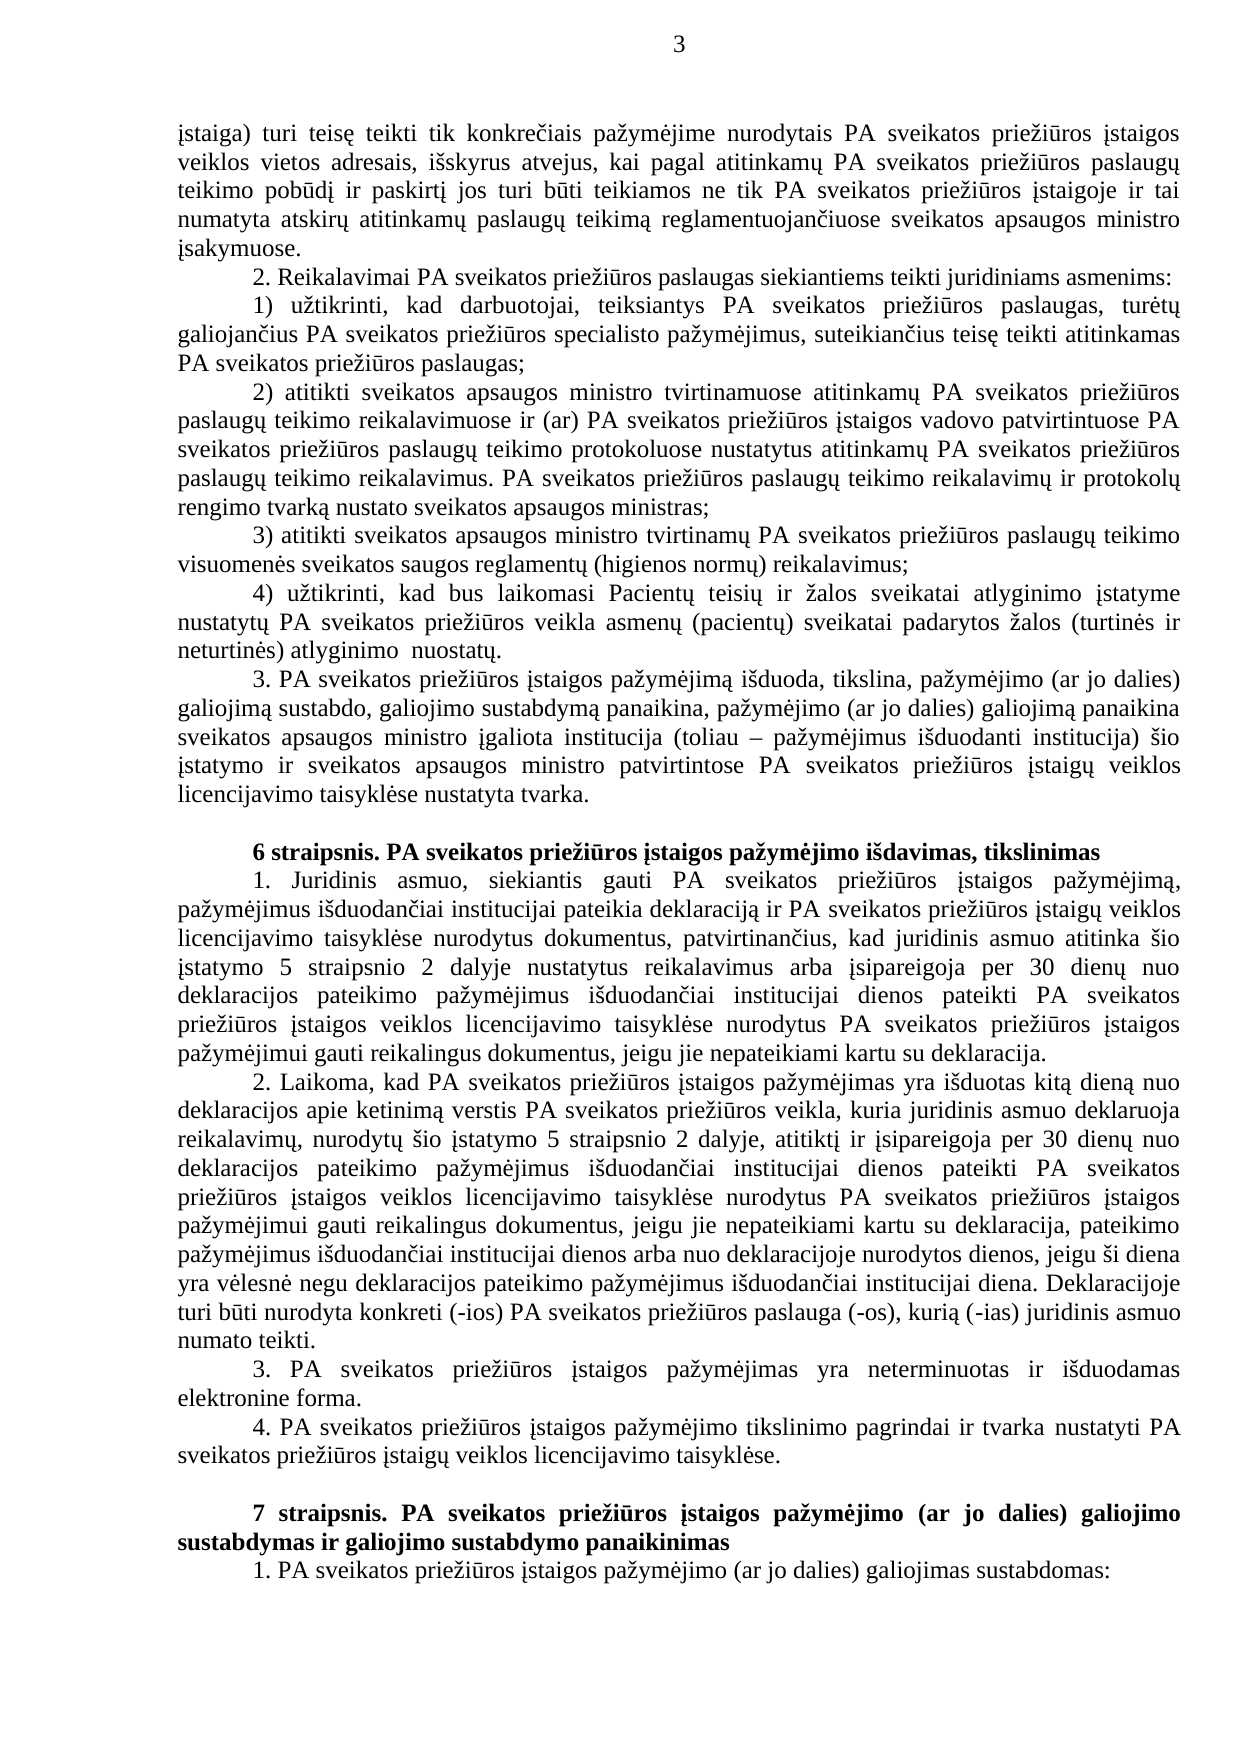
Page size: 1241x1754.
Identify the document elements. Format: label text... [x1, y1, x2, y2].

text 7 straipsnis. PA sveikatos priežiūros įstaigos pažymėjimo (ar jo dalies) galiojimo sustabdymas ir galiojimo sustabdymo panaikinimas [177, 1498, 1181, 1556]
text 3) atitikti sveikatos apsaugos ministro tvirtinamų PA sveikatos priežiūros paslaugų teikimo visuomenės sveikatos saugos reglamentų (higienos normų) reikalavimus; [177, 521, 1181, 578]
text 4) užtikrinti, kad bus laikomasi Pacientų teisių ir žalos sveikatai atlyginimo įstatyme nustatytų PA sveikatos priežiūros veikla asmenų (pacientų) sveikatai padarytos žalos (turtinės ir neturtinės) atlyginimo nuostatų. [177, 578, 1181, 664]
text 3. PA sveikatos priežiūros įstaigos pažymėjimas yra neterminuotas ir išduodamas elektronine forma. [177, 1354, 1181, 1412]
text 2) atitikti sveikatos apsaugos ministro tvirtinamuose atitinkamų PA sveikatos priežiūros paslaugų teikimo reikalavimuose ir (ar) PA sveikatos priežiūros įstaigos vadovo patvirtintuose PA sveikatos priežiūros paslaugų teikimo protokoluose nustatytus atitinkamų PA sveikatos priežiūros paslaugų teikimo reikalavimus. PA sveikatos priežiūros paslaugų teikimo reikalavimų ir protokolų rengimo tvarką nustato sveikatos apsaugos ministras; [177, 377, 1181, 521]
text 2. Reikalavimai PA sveikatos priežiūros paslaugas siekiantiems teikti juridiniams asmenims: [177, 262, 1181, 291]
text 2. Laikoma, kad PA sveikatos priežiūros įstaigos pažymėjimas yra išduotas kitą dieną nuo deklaracijos apie ketinimą verstis PA sveikatos priežiūros veikla, kuria juridinis asmuo deklaruoja reikalavimų, nurodytų šio įstatymo 5 straipsnio 2 dalyje, atitiktį ir įsipareigoja per 30 dienų nuo deklaracijos pateikimo pažymėjimus išduodančiai institucijai dienos pateikti PA sveikatos priežiūros įstaigos veiklos licencijavimo taisyklėse nurodytus PA sveikatos priežiūros įstaigos pažymėjimui gauti reikalingus dokumentus, jeigu jie nepateikiami kartu su deklaracija, pateikimo pažymėjimus išduodančiai institucijai dienos arba nuo deklaracijoje nurodytos dienos, jeigu ši diena yra vėlesnė negu deklaracijos pateikimo pažymėjimus išduodančiai institucijai diena. Deklaracijoje turi būti nurodyta konkreti (-ios) PA sveikatos priežiūros paslauga (-os), kurią (-ias) juridinis asmuo numato teikti. [177, 1067, 1181, 1354]
text įstaiga) turi teisę teikti tik konkrečiais pažymėjime nurodytais PA sveikatos priežiūros įstaigos veiklos vietos adresais, išskyrus atvejus, kai pagal atitinkamų PA sveikatos priežiūros paslaugų teikimo pobūdį ir paskirtį jos turi būti teikiamos ne tik PA sveikatos priežiūros įstaigoje ir tai numatyta atskirų atitinkamų paslaugų teikimą reglamentuojančiuose sveikatos apsaugos ministro įsakymuose. [177, 118, 1181, 262]
text 1. PA sveikatos priežiūros įstaigos pažymėjimo (ar jo dalies) galiojimas sustabdomas: [177, 1556, 1181, 1584]
text 1) užtikrinti, kad darbuotojai, teiksiantys PA sveikatos priežiūros paslaugas, turėtų galiojančius PA sveikatos priežiūros specialisto pažymėjimus, suteikiančius teisę teikti atitinkamas PA sveikatos priežiūros paslaugas; [177, 291, 1181, 377]
text 6 straipsnis. PA sveikatos priežiūros įstaigos pažymėjimo išdavimas, tikslinimas [177, 837, 1181, 866]
text 4. PA sveikatos priežiūros įstaigos pažymėjimo tikslinimo pagrindai ir tvarka nustatyti PA sveikatos priežiūros įstaigų veiklos licencijavimo taisyklėse. [177, 1412, 1181, 1469]
text 3. PA sveikatos priežiūros įstaigos pažymėjimą išduoda, tikslina, pažymėjimo (ar jo dalies) galiojimą sustabdo, galiojimo sustabdymą panaikina, pažymėjimo (ar jo dalies) galiojimą panaikina sveikatos apsaugos ministro įgaliota institucija (toliau – pažymėjimus išduodanti institucija) šio įstatymo ir sveikatos apsaugos ministro patvirtintose PA sveikatos priežiūros įstaigų veiklos licencijavimo taisyklėse nustatyta tvarka. [177, 664, 1181, 808]
text 1. Juridinis asmuo, siekiantis gauti PA sveikatos priežiūros įstaigos pažymėjimą, pažymėjimus išduodančiai institucijai pateikia deklaraciją ir PA sveikatos priežiūros įstaigų veiklos licencijavimo taisyklėse nurodytus dokumentus, patvirtinančius, kad juridinis asmuo atitinka šio įstatymo 5 straipsnio 2 dalyje nustatytus reikalavimus arba įsipareigoja per 30 dienų nuo deklaracijos pateikimo pažymėjimus išduodančiai institucijai dienos pateikti PA sveikatos priežiūros įstaigos veiklos licencijavimo taisyklėse nurodytus PA sveikatos priežiūros įstaigos pažymėjimui gauti reikalingus dokumentus, jeigu jie nepateikiami kartu su deklaracija. [177, 866, 1181, 1067]
